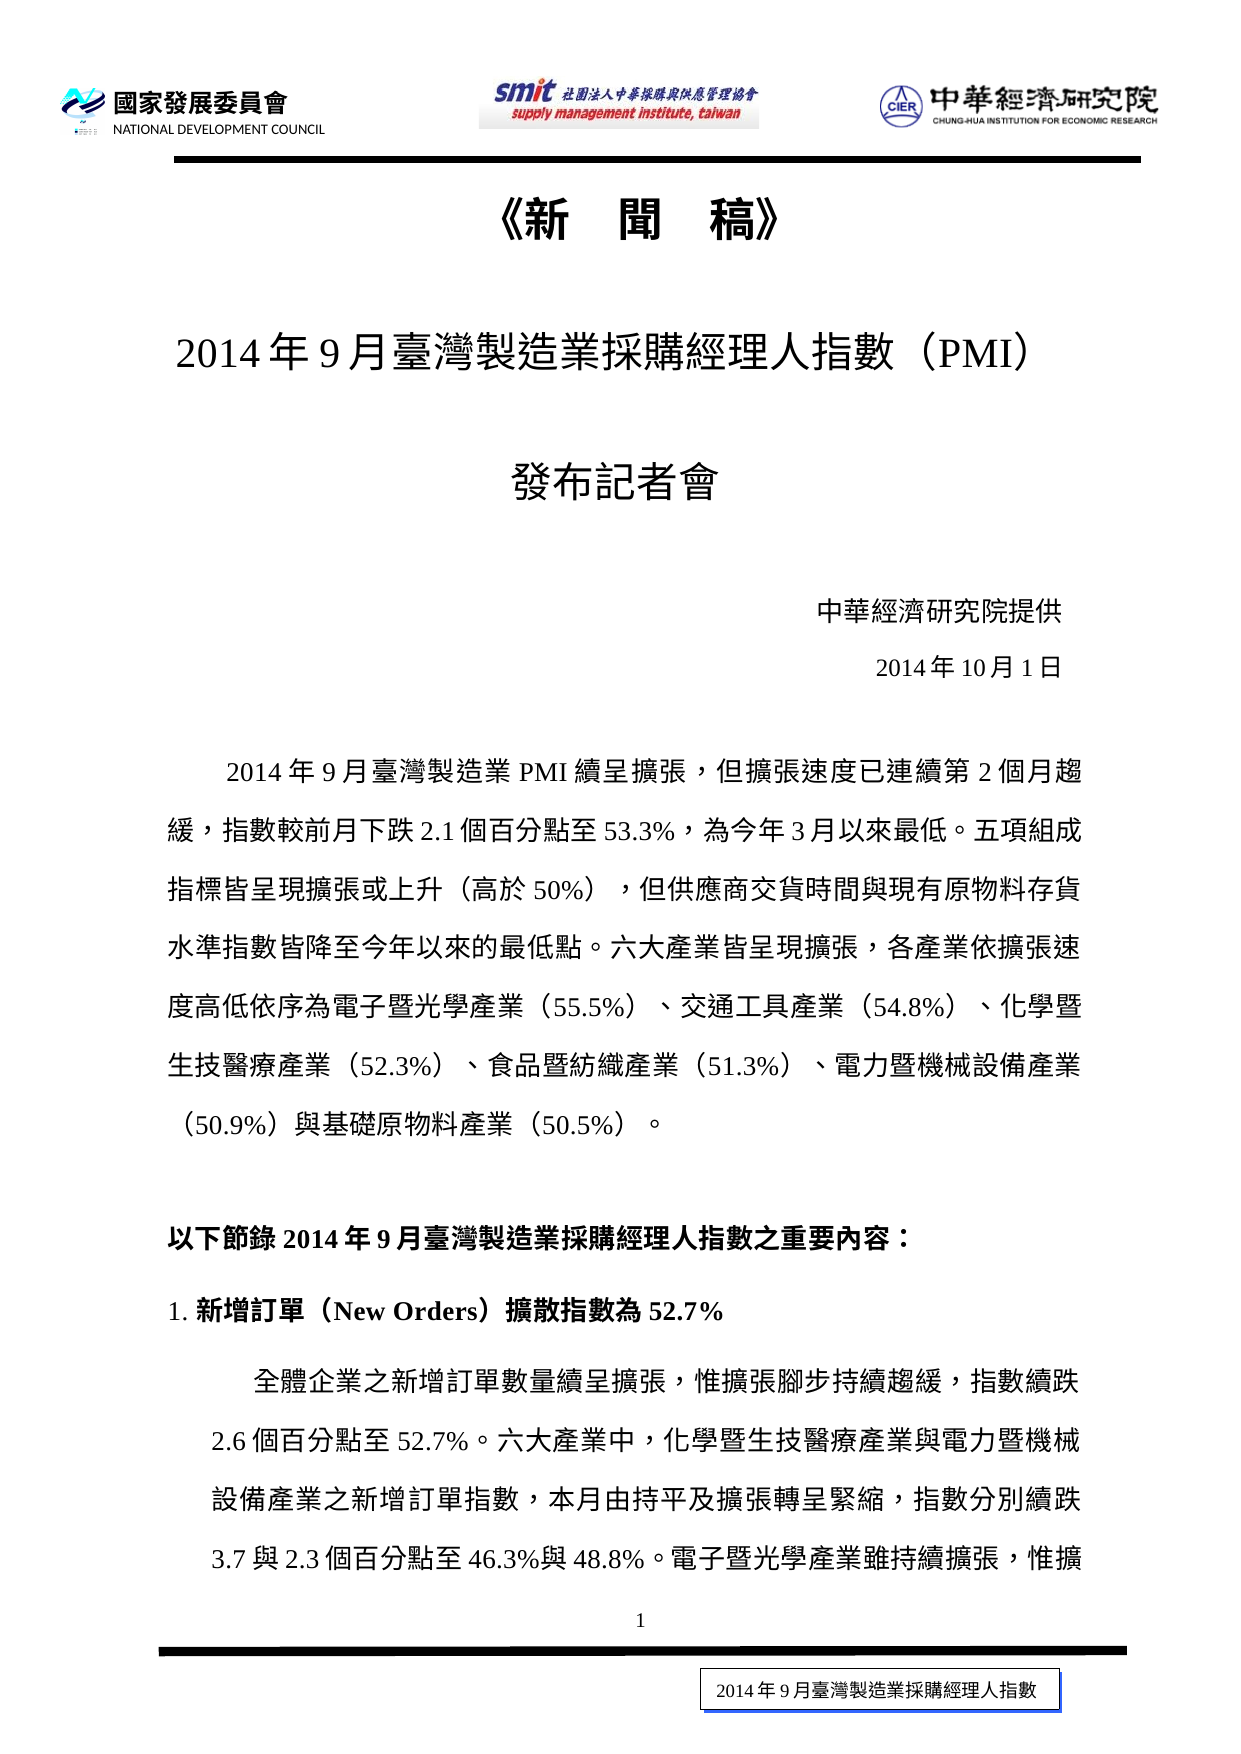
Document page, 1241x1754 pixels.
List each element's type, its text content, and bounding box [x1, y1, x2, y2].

text 《新 聞 稿》 [167, 179, 1063, 254]
text 2014年9月臺灣製造業採購經理人指數（PMI） [167, 312, 1063, 387]
text 中華經濟研究院提供 [167, 572, 1063, 647]
text 以下節錄2014年9月臺灣製造業採購經理人指數之重要內容： [167, 1217, 1083, 1257]
text 2014年10月1日 [167, 647, 1063, 684]
text 1. 新增訂單（New Orders）擴散指數為52.7% [167, 1289, 1083, 1328]
picture [478, 76, 760, 129]
picture [865, 70, 1172, 144]
text 2014年9月臺灣製造業PMI續呈擴張，但擴張速度已連續第2個月趨緩，指數較前月下跌2.1個百分點至53.3%，為今年3月以來最低。五項組成指標皆呈現擴張或上升（高於50%），但供應商交貨時間與現有原物料存貨水準指數皆降至今年以來的最低點。六大產業皆呈現擴張，各產業依擴張速度高低依序為電子暨光學產業（55.5%）、交通工具產業（54.8%）、化學暨生技醫療產業（52.3%）、食品暨紡織產業（51.3%）、電力暨機械設備產業（50.9%）與基礎原物料產業（50.5%）。 [167, 750, 1083, 1142]
text 發布記者會 [167, 442, 1063, 517]
picture [60, 88, 105, 135]
text 全體企業之新增訂單數量續呈擴張，惟擴張腳步持續趨緩，指數續跌2.6個百分點至52.7%。六大產業中，化學暨生技醫療產業與電力暨機械設備產業之新增訂單指數，本月由持平及擴張轉呈緊縮，指數分別續跌3.7與2.3個百分點至46.3%與48.8%。電子暨光學產業雖持續擴張，惟擴張速度趨緩，本月指數續跌3.6個百分點至56.7%，為今年3月以來最低。食品暨紡織產業指數大幅下跌15.3個百分點至54.3%，跌幅為2013年9月以來最大。 [211, 1360, 1083, 1576]
